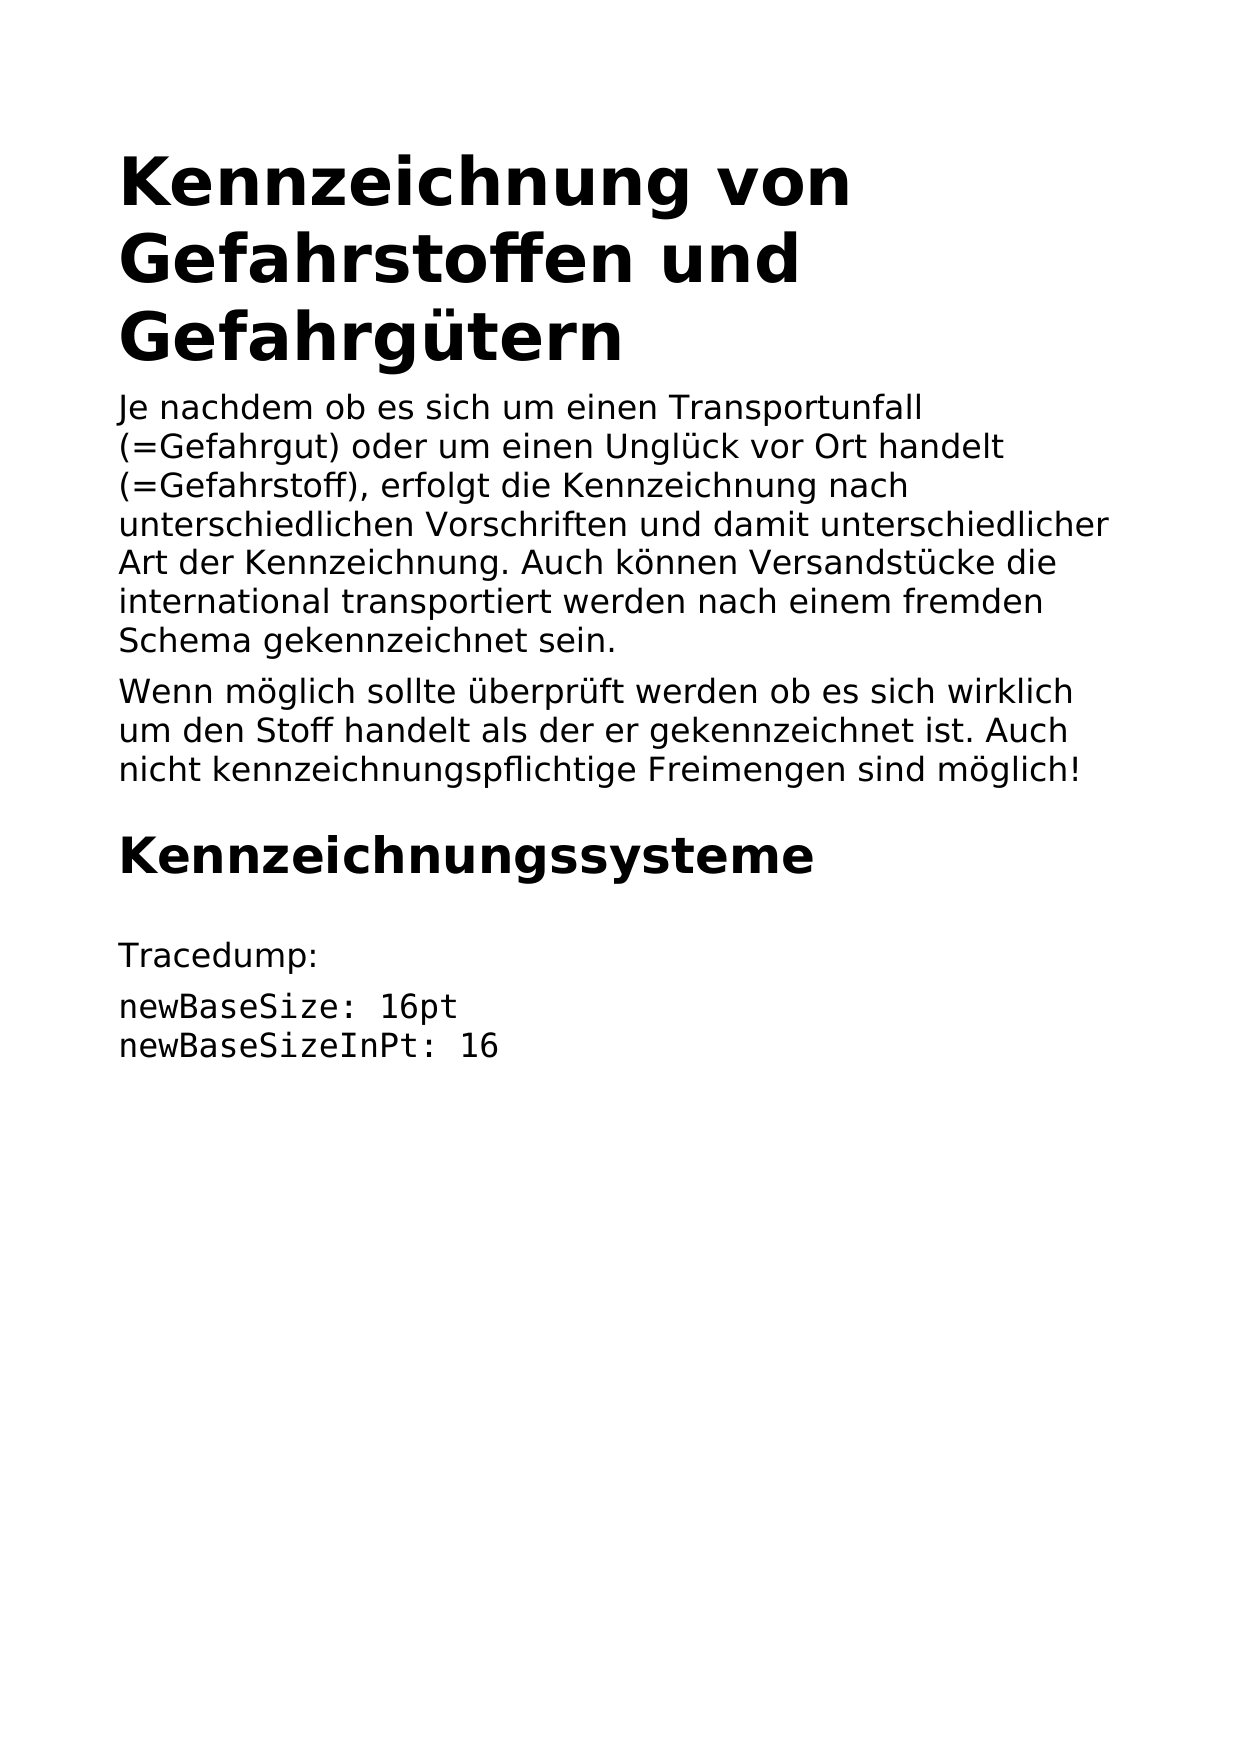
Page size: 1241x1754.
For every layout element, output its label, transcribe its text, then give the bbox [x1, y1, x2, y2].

subtitle Kennzeichnungssysteme [118, 827, 1122, 885]
text Wenn möglich sollte überprüft werden ob es sich wirklich um den Stoff handelt als der er gekennzeichnet ist. Auch nicht kennzeichnungspflichtige Freimengen sind möglich! [118, 673, 1122, 789]
subtitle Kennzeichnung von Gefahrstoffen und Gefahrgütern [118, 143, 1122, 376]
text Tracedump: [118, 898, 1122, 975]
text newBaseSize: 16pt newBaseSizeInPt: 16 [118, 988, 1122, 1066]
text Je nachdem ob es sich um einen Transportunfall (=Gefahrgut) oder um einen Unglück vor Ort handelt (=Gefahrstoff), erfolgt die Kennzeichnung nach unterschiedlichen Vorschriften und damit unterschiedlicher Art der Kennzeichnung. Auch können Versandstücke die international transportiert werden nach einem fremden Schema gekennzeichnet sein. [118, 388, 1122, 660]
